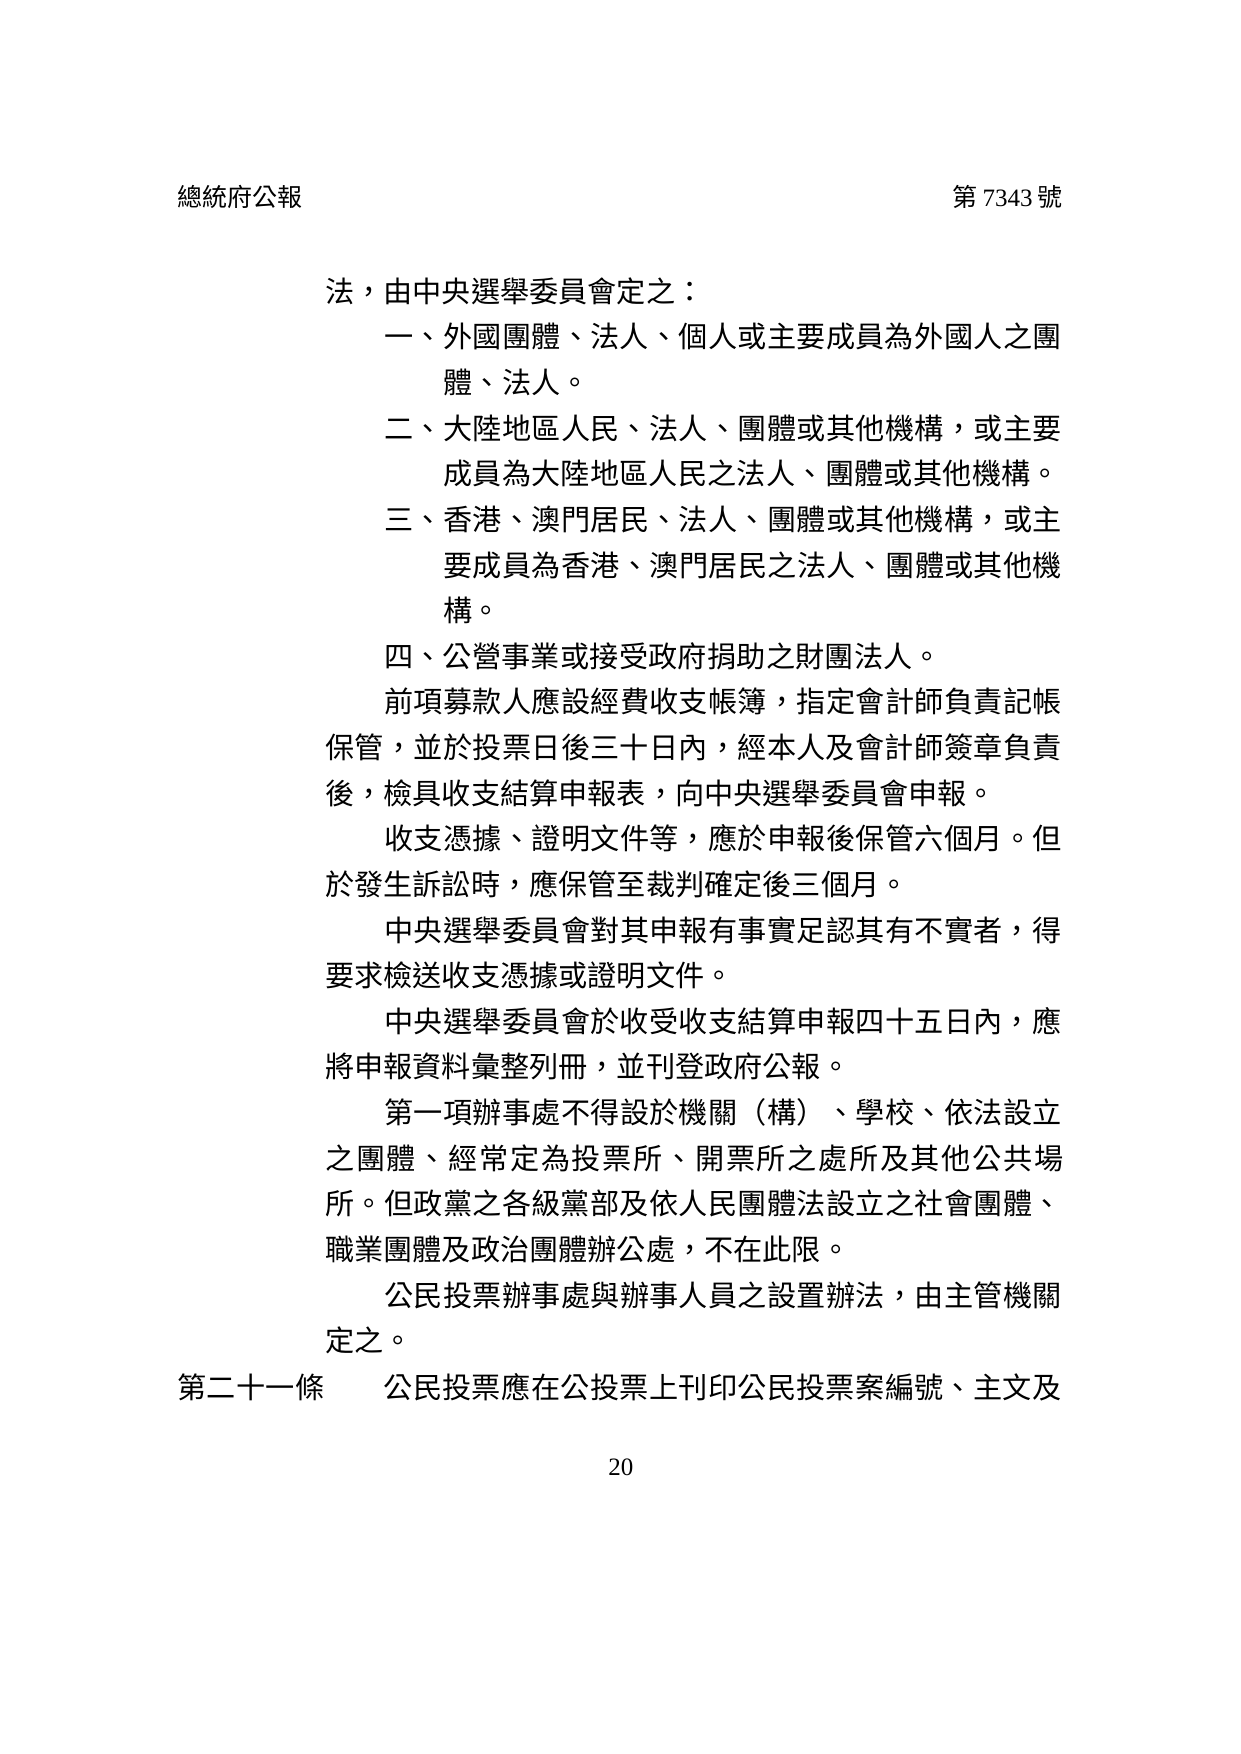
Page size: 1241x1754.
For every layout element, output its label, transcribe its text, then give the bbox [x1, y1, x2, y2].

text 中央選舉委員會對其申報有事實足認其有不實者，得要求檢送收支憑據或證明文件。 [325, 904, 1064, 996]
text 二、大陸地區人民、法人、團體或其他機構，或主要成員為大陸地區人民之法人、團體或其他機構。 [384, 403, 1064, 494]
text 三、香港、澳門居民、法人、團體或其他機構，或主要成員為香港、澳門居民之法人、團體或其他機構。 [384, 494, 1064, 631]
text 法，由中央選舉委員會定之： [177, 266, 1064, 311]
text 一、外國團體、法人、個人或主要成員為外國人之團體、法人。 [384, 311, 1064, 403]
text 公民投票辦事處與辦事人員之設置辦法，由主管機關定之。 [325, 1269, 1064, 1361]
text 中央選舉委員會於收受收支結算申報四十五日內，應將申報資料彙整列冊，並刊登政府公報。 [325, 996, 1064, 1087]
text 收支憑據、證明文件等，應於申報後保管六個月。但於發生訴訟時，應保管至裁判確定後三個月。 [325, 813, 1064, 904]
text 前項募款人應設經費收支帳簿，指定會計師負責記帳保管，並於投票日後三十日內，經本人及會計師簽章負責後，檢具收支結算申報表，向中央選舉委員會申報。 [325, 676, 1064, 813]
text 第二十一條 公民投票應在公投票上刊印公民投票案編號、主文及 [177, 1361, 1064, 1408]
text 第一項辦事處不得設於機關（構）、學校、依法設立之團體、經常定為投票所、開票所之處所及其他公共場所。但政黨之各級黨部及依人民團體法設立之社會團體、職業團體及政治團體辦公處，不在此限。 [325, 1087, 1064, 1269]
text 四、公營事業或接受政府捐助之財團法人。 [384, 631, 1064, 676]
